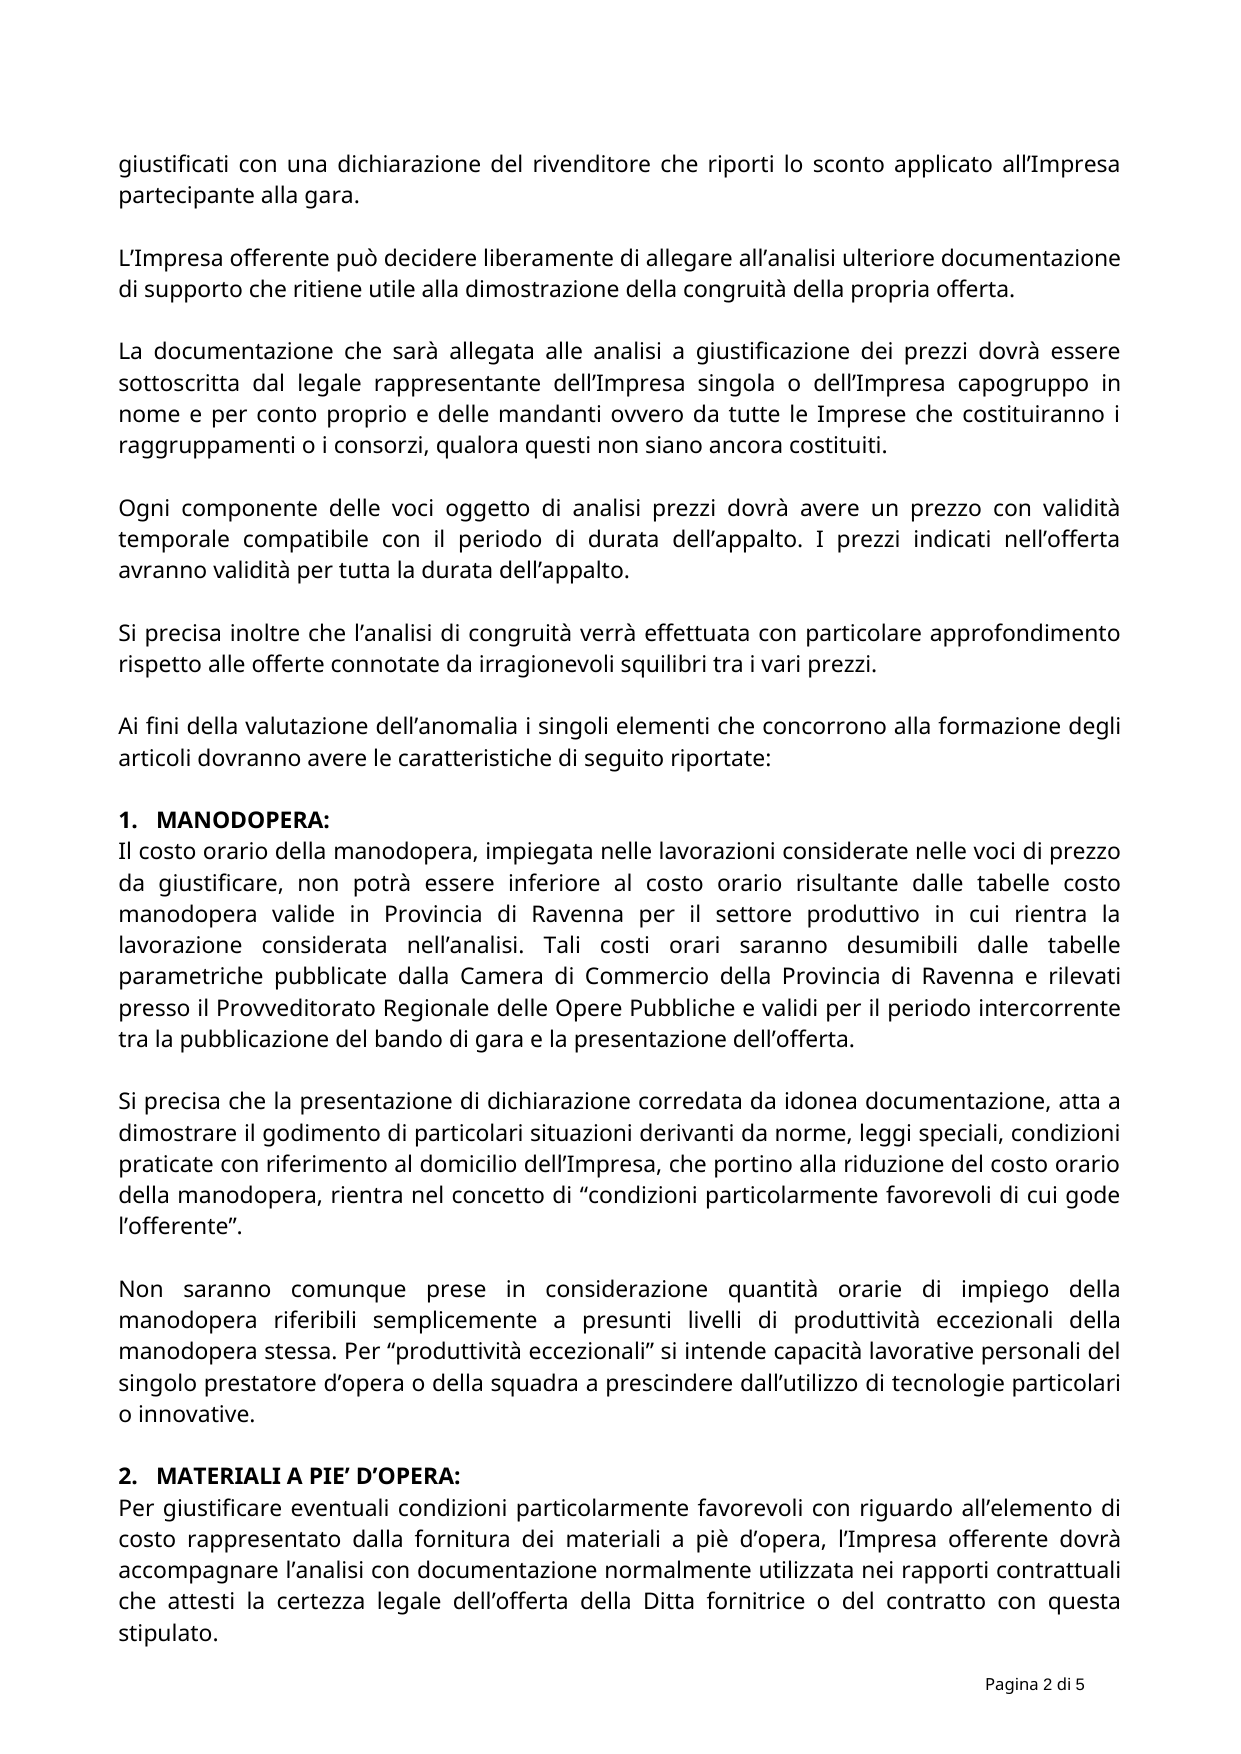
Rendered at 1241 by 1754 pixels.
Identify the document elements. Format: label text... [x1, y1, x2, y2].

list MANODOPERA: [118, 804, 1122, 835]
text Non saranno comunque prese in considerazione quantità orarie di impiego della manodopera riferibili semplicemente a presunti livelli di produttività eccezionali della manodopera stessa. Per “produttività eccezionali” si intende capacità lavorative personali del singolo prestatore d’opera o della squadra a prescindere dall’utilizzo di tecnologie particolari o innovative. [118, 1273, 1122, 1429]
text Ogni componente delle voci oggetto di analisi prezzi dovrà avere un prezzo con validità temporale compatibile con il periodo di durata dell’appalto. I prezzi indicati nell’offerta avranno validità per tutta la durata dell’appalto. [118, 491, 1122, 585]
text L’Impresa offerente può decidere liberamente di allegare all’analisi ulteriore documentazione di supporto che ritiene utile alla dimostrazione della congruità della propria offerta. [118, 241, 1122, 304]
text La documentazione che sarà allegata alle analisi a giustificazione dei prezzi dovrà essere sottoscritta dal legale rappresentante dell’Impresa singola o dell’Impresa capogruppo in nome e per conto proprio e delle mandanti ovvero da tutte le Imprese che costituiranno i raggruppamenti o i consorzi, qualora questi non siano ancora costituiti. [118, 335, 1122, 460]
text Si precisa che la presentazione di dichiarazione corredata da idonea documentazione, atta a dimostrare il godimento di particolari situazioni derivanti da norme, leggi speciali, condizioni praticate con riferimento al domicilio dell’Impresa, che portino alla riduzione del costo orario della manodopera, rientra nel concetto di “condizioni particolarmente favorevoli di cui gode l’offerente”. [118, 1085, 1122, 1241]
text Per giustificare eventuali condizioni particolarmente favorevoli con riguardo all’elemento di costo rappresentato dalla fornitura dei materiali a piè d’opera, l’Impresa offerente dovrà accompagnare l’analisi con documentazione normalmente utilizzata nei rapporti contrattuali che attesti la certezza legale dell’offerta della Ditta fornitrice o del contratto con questa stipulato. [118, 1491, 1122, 1648]
text Ai fini della valutazione dell’anomalia i singoli elementi che concorrono alla formazione degli articoli dovranno avere le caratteristiche di seguito riportate: [118, 710, 1122, 773]
text Il costo orario della manodopera, impiegata nelle lavorazioni considerate nelle voci di prezzo da giustificare, non potrà essere inferiore al costo orario risultante dalle tabelle costo manodopera valide in Provincia di Ravenna per il settore produttivo in cui rientra la lavorazione considerata nell’analisi. Tali costi orari saranno desumibili dalle tabelle parametriche pubblicate dalla Camera di Commercio della Provincia di Ravenna e rilevati presso il Provveditorato Regionale delle Opere Pubbliche e validi per il periodo intercorrente tra la pubblicazione del bando di gara e la presentazione dell’offerta. [118, 835, 1122, 1054]
list MATERIALI A PIE’ D’OPERA: [118, 1460, 1122, 1491]
text Si precisa inoltre che l’analisi di congruità verrà effettuata con particolare approfondimento rispetto alle offerte connotate da irragionevoli squilibri tra i vari prezzi. [118, 616, 1122, 679]
text giustificati con una dichiarazione del rivenditore che riporti lo sconto applicato all’Impresa partecipante alla gara. [118, 148, 1122, 210]
